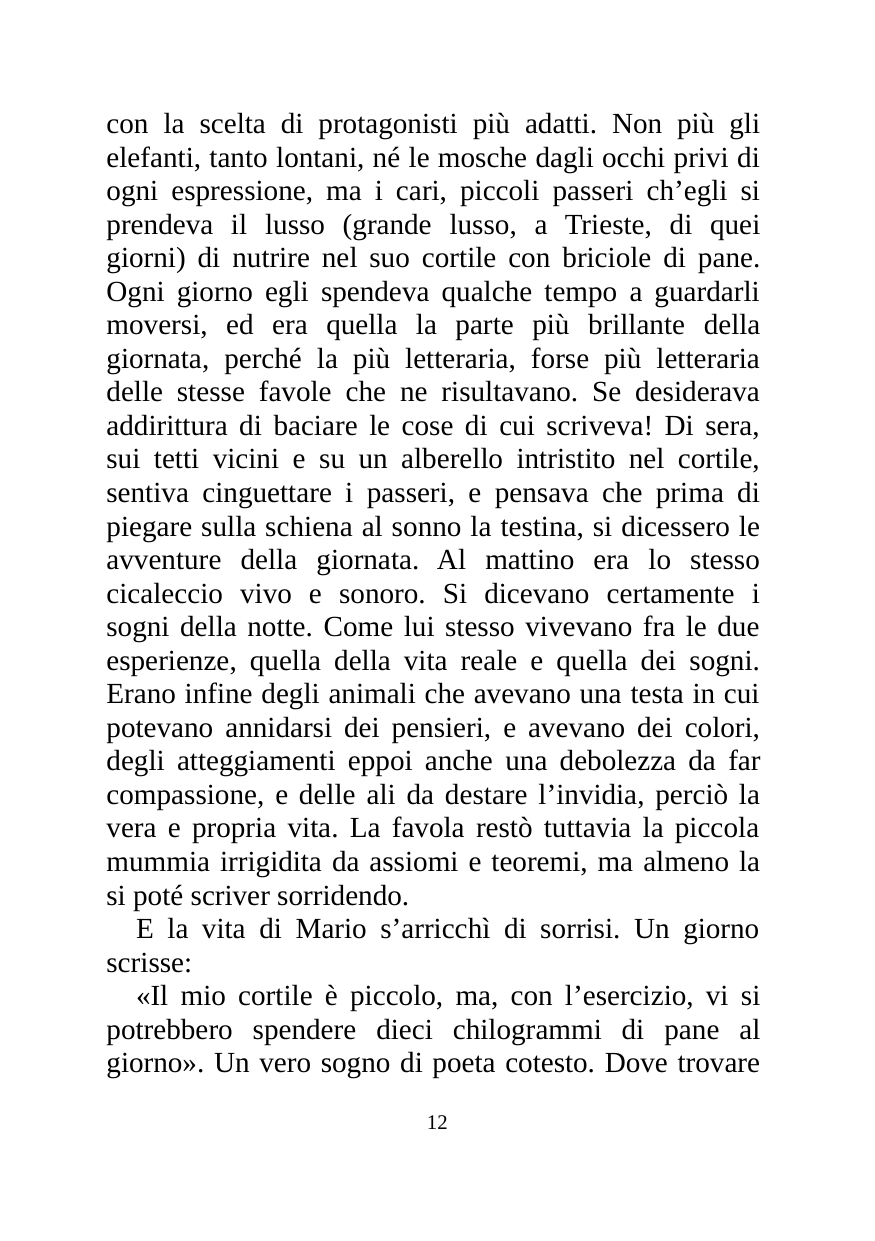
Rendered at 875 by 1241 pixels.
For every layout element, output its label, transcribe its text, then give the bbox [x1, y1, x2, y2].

text con la scelta di protagonisti più adatti. Non più gli elefanti, tanto lontani, né le mosche dagli occhi privi di ogni espressione, ma i cari, piccoli passeri ch’egli si prendeva il lusso (grande lusso, a Trieste, di quei giorni) di nutrire nel suo cortile con briciole di pane. Ogni giorno egli spendeva qualche tempo a guardarli moversi, ed era quella la parte più brillante della giornata, perché la più letteraria, forse più letteraria delle stesse favole che ne risultavano. Se desiderava addirittura di baciare le cose di cui scriveva! Di sera, sui tetti vicini e su un alberello intristito nel cortile, sentiva cinguettare i passeri, e pensava che prima di piegare sulla schiena al sonno la testina, si dicessero le avventure della giornata. Al mattino era lo stesso cicaleccio vivo e sonoro. Si dicevano certamente i sogni della notte. Come lui stesso vivevano fra le due esperienze, quella della vita reale e quella dei sogni. Erano infine degli animali che avevano una testa in cui potevano annidarsi dei pensieri, e avevano dei colori, degli atteggiamenti eppoi anche una debolezza da far compassione, e delle ali da destare l’invidia, perciò la vera e propria vita. La favola restò tuttavia la piccola mummia irrigidita da assiomi e teoremi, ma almeno la si poté scriver sorridendo. [106, 106, 761, 911]
text «Il mio cortile è piccolo, ma, con l’esercizio, vi si potrebbero spendere dieci chilogrammi di pane al giorno». Un vero sogno di poeta cotesto. Dove trovare [106, 978, 761, 1079]
text E la vita di Mario s’arricchì di sorrisi. Un giorno scrisse: [106, 911, 761, 978]
